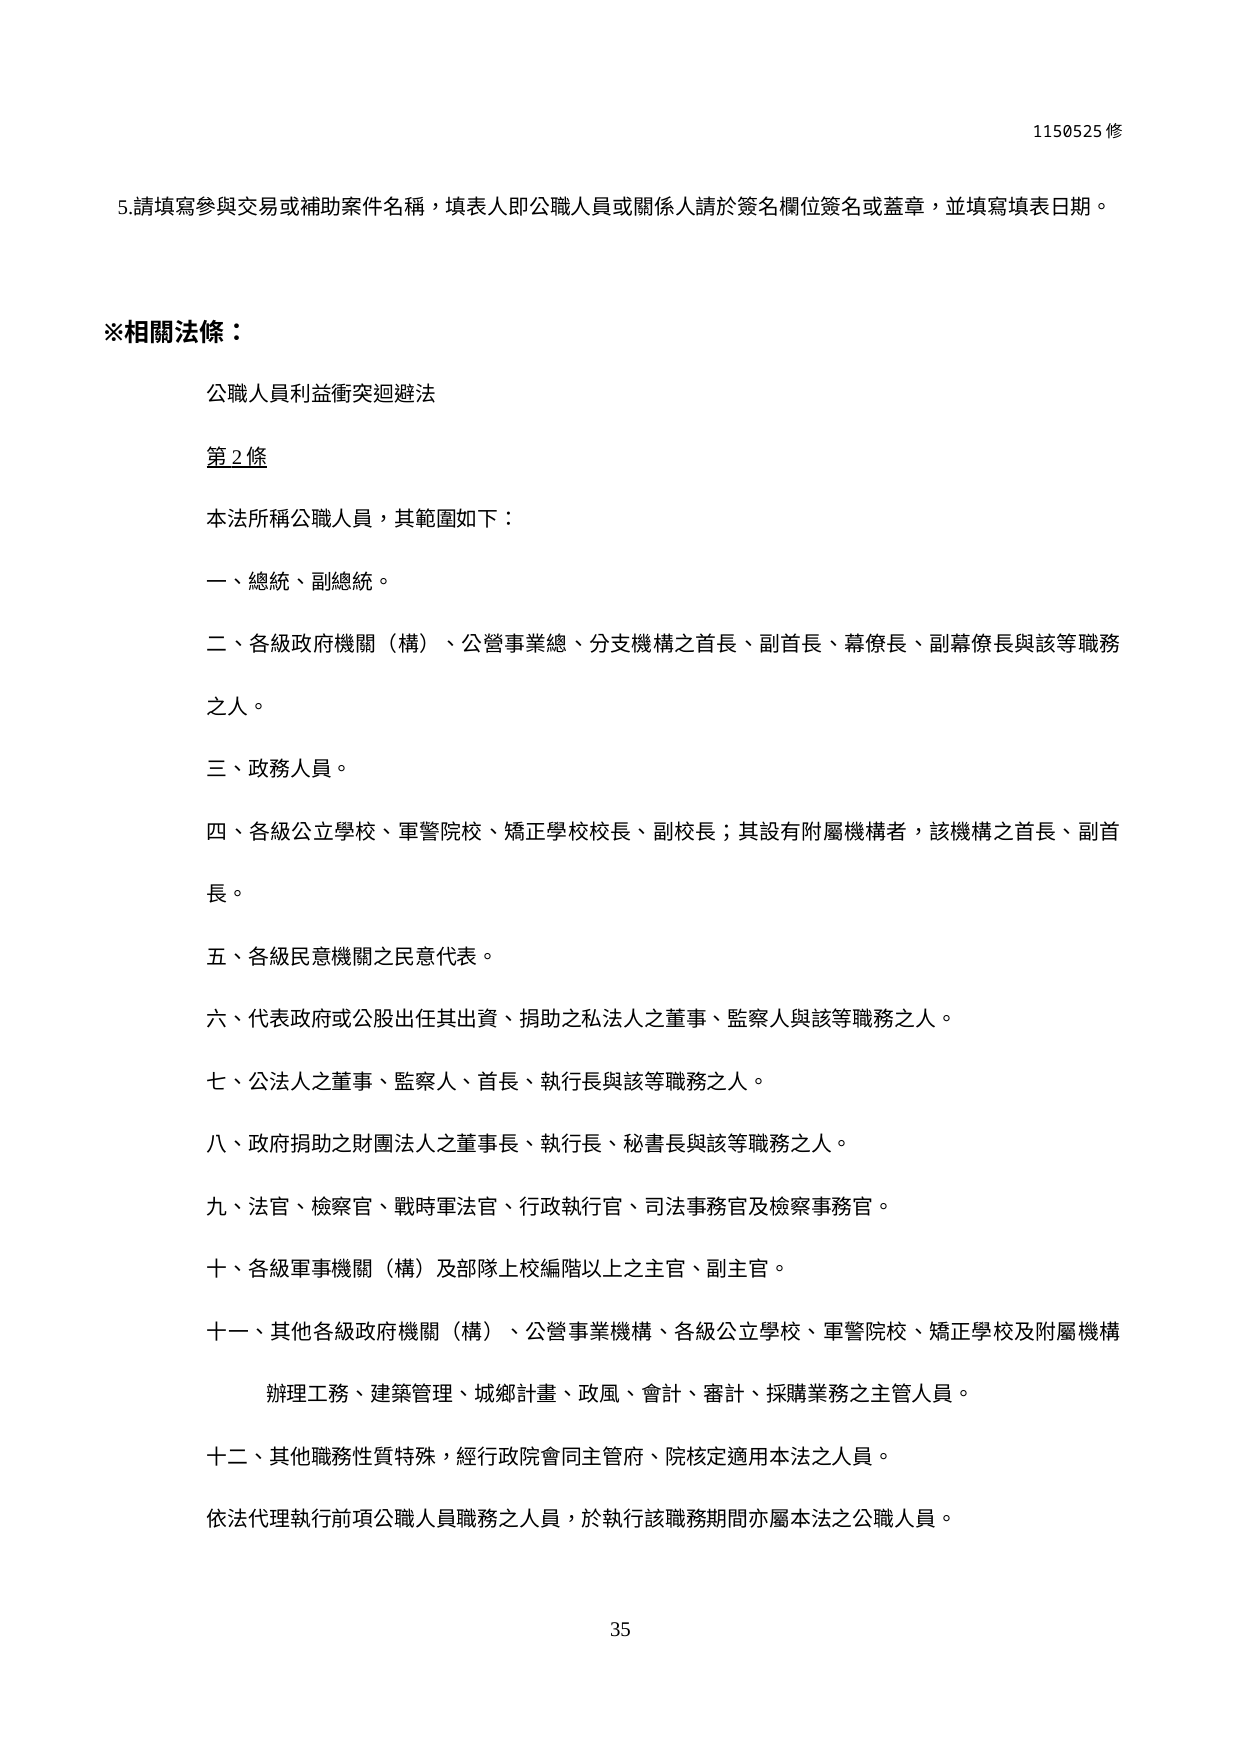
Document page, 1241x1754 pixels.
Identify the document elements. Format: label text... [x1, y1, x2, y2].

text 九、法官、檢察官、戰時軍法官、行政執行官、司法事務官及檢察事務官。 [207, 1164, 1122, 1226]
text 依法代理執行前項公職人員職務之人員，於執行該職務期間亦屬本法之公職人員。 [207, 1476, 1122, 1539]
text 六、代表政府或公股出任其出資、捐助之私法人之董事、監察人與該等職務之人。 [207, 976, 1122, 1039]
text 5.請填寫參與交易或補助案件名稱，填表人即公職人員或關係人請於簽名欄位簽名或蓋章，並填寫填表日期。 [111, 164, 1111, 226]
text 本法所稱公職人員，其範圍如下： [207, 476, 1122, 539]
text 八、政府捐助之財團法人之董事長、執行長、秘書長與該等職務之人。 [207, 1101, 1122, 1164]
text 十一、其他各級政府機關（構）、公營事業機構、各級公立學校、軍警院校、矯正學校及附屬機構辦理工務、建築管理、城鄉計畫、政風、會計、審計、採購業務之主管人員。 [207, 1289, 1122, 1414]
text 十、各級軍事機關（構）及部隊上校編階以上之主官、副主官。 [207, 1226, 1122, 1289]
text ※相關法條： [103, 289, 1216, 351]
text 四、各級公立學校、軍警院校、矯正學校校長、副校長；其設有附屬機構者，該機構之首長、副首長。 [207, 789, 1122, 914]
text 十二、其他職務性質特殊，經行政院會同主管府、院核定適用本法之人員。 [207, 1414, 1122, 1476]
text 五、各級民意機關之民意代表。 [207, 914, 1122, 976]
text 公職人員利益衝突迴避法 [207, 351, 1122, 414]
text 二、各級政府機關（構）、公營事業總、分支機構之首長、副首長、幕僚長、副幕僚長與該等職務之人。 [207, 601, 1122, 726]
text 一、總統、副總統。 [207, 539, 1122, 601]
text 七、公法人之董事、監察人、首長、執行長與該等職務之人。 [207, 1039, 1122, 1101]
text 第2條 [207, 414, 1122, 476]
text 三、政務人員。 [207, 726, 1122, 789]
